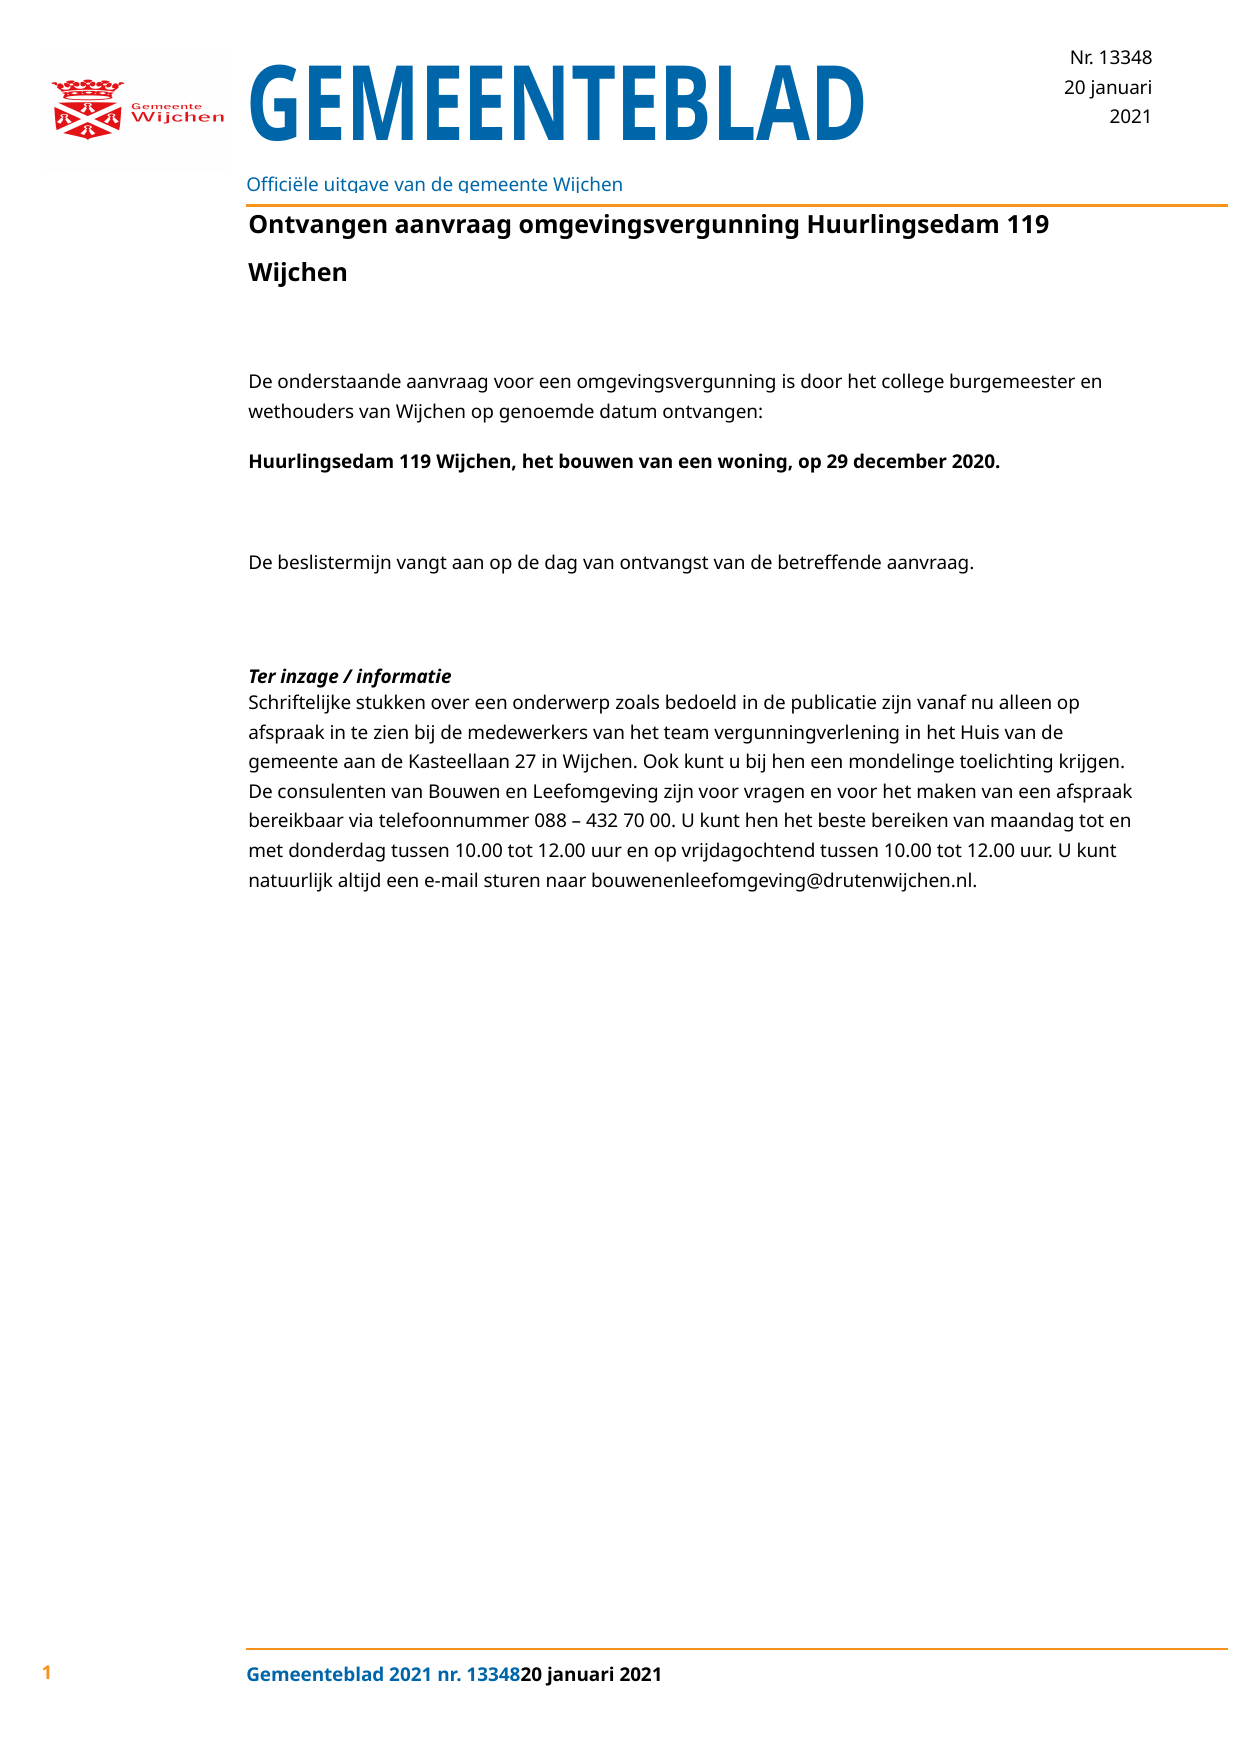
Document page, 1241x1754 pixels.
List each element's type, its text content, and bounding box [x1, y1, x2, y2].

text Ontvangen aanvraag omgevingsvergunning Huurlingsedam 119 Wijchen [248, 207, 1152, 288]
text Schriftelijke stukken over een onderwerp zoals bedoeld in de publicatie zijn vanaf nu alleen op afspraak in te zien bij de medewerkers van het team vergunningverlening in het Huis van de gemeente aan de Kasteellaan 27 in Wijchen. Ook kunt u bij hen een mondelinge toelichting krijgen. De consulenten van Bouwen en Leefomgeving zijn voor vragen en voor het maken van een afspraak bereikbaar via telefoonnummer 088 – 432 70 00. U kunt hen het beste bereiken van maandag tot en met donderdag tussen 10.00 tot 12.00 uur en op vrijdagochtend tussen 10.00 tot 12.00 uur. U kunt natuurlijk altijd een e-mail sturen naar bouwenenleefomgeving@drutenwijchen.nl. [248, 689, 1152, 892]
text De onderstaande aanvraag voor een omgevingsvergunning is door het college burgemeester en wethouders van Wijchen op genoemde datum ontvangen: [248, 368, 1152, 424]
picture [41, 47, 231, 172]
text De beslistermijn vangt aan op de dag van ontvangst van de betreffende aanvraag. [248, 549, 1152, 575]
text Ter inzage / informatie [248, 663, 1152, 689]
text Huurlingsedam 119 Wijchen, het bouwen van een woning, op 29 december 2020. [248, 448, 1152, 474]
